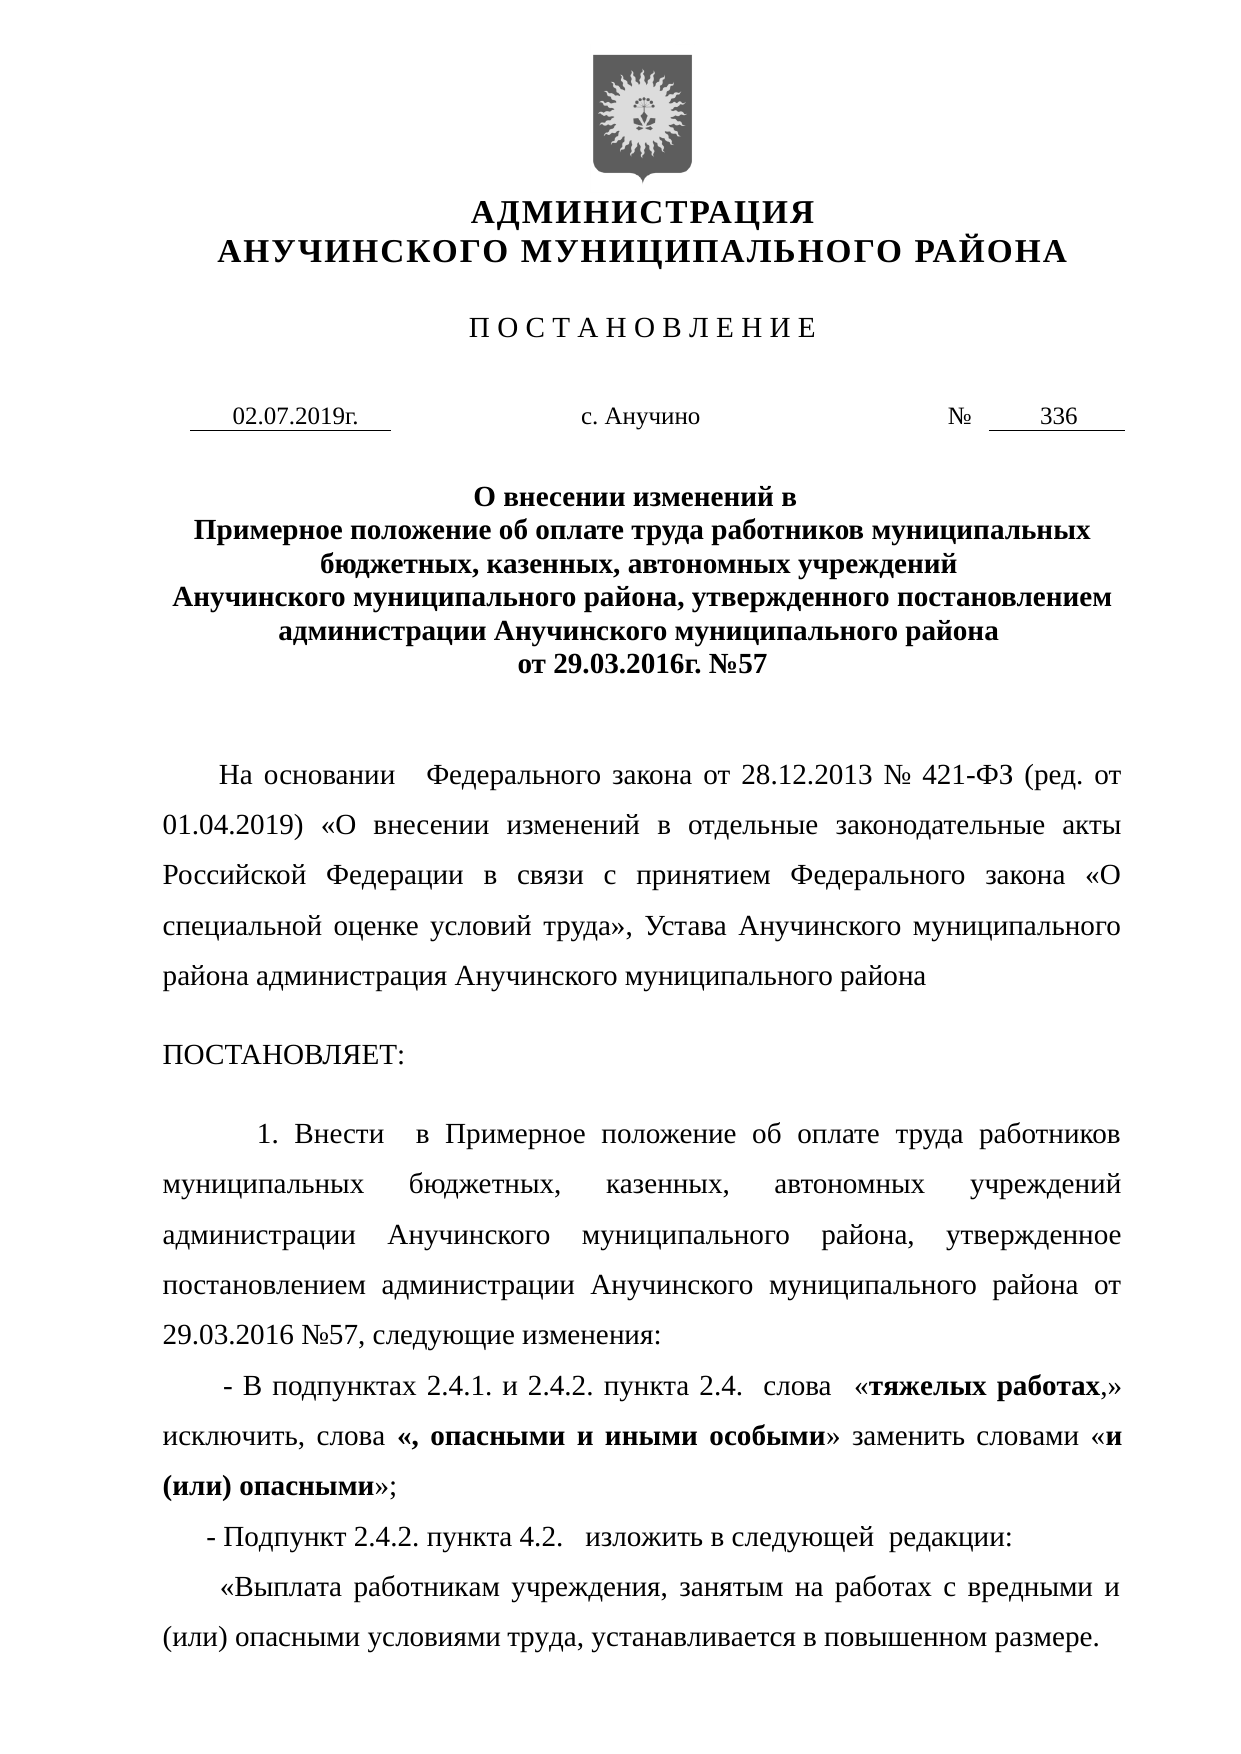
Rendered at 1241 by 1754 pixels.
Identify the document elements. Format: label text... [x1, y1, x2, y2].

table_header [391, 401, 421, 430]
text П О С Т А Н О В Л Е Н И Е [162, 282, 1122, 344]
text АНУЧИНСКОГО МУНИЦИПАЛЬНОГО РАЙОНА [162, 231, 1122, 269]
table_header с. Анучино [421, 401, 930, 430]
text Примерное положение об оплате труда работников муниципальных бюджетных, казенных, автономных учреждений [162, 512, 1122, 579]
text «Выплата работникам учреждения, занятым на работах с вредными и (или) опасными условиями труда, устанавливается в повышенном размере. [162, 1569, 1122, 1653]
text - Подпункт 2.4.2. пункта 4.2. изложить в следующей редакции: [162, 1519, 1122, 1552]
text АДМИНИСТРАЦИЯ [162, 193, 1122, 231]
text - В подпунктах 2.4.1. и 2.4.2. пункта 2.4. слова «тяжелых работах,» исключить, слова «, опасными и иными особыми» заменить словами «и (или) опасными»; [162, 1368, 1122, 1502]
table_header 02.07.2019г. [190, 401, 391, 430]
table_header 336 [989, 401, 1125, 430]
table_header № [930, 401, 989, 430]
text ПОСТАНОВЛЯЕТ: [162, 1037, 1122, 1071]
text О внесении изменений в [162, 479, 1122, 512]
text На основании Федерального закона от 28.12.2013 № 421-ФЗ (ред. от 01.04.2019) «О внесении изменений в отдельные законодательные акты Российской Федерации в связи с принятием Федерального закона «О специальной оценке условий труда», Устава Анучинского муниципального района администрация Анучинского муниципального района [162, 757, 1122, 992]
text от 29.03.2016г. №57 [162, 647, 1122, 680]
text 1. Внести в Примерное положение об оплате труда работников муниципальных бюджетных, казенных, автономных учреждений администрации Анучинского муниципального района, утвержденное постановлением администрации Анучинского муниципального района от 29.03.2016 №57, следующие изменения: [162, 1116, 1122, 1351]
table_header [160, 401, 190, 430]
text Анучинского муниципального района, утвержденного постановлением администрации Анучинского муниципального района [162, 579, 1122, 647]
